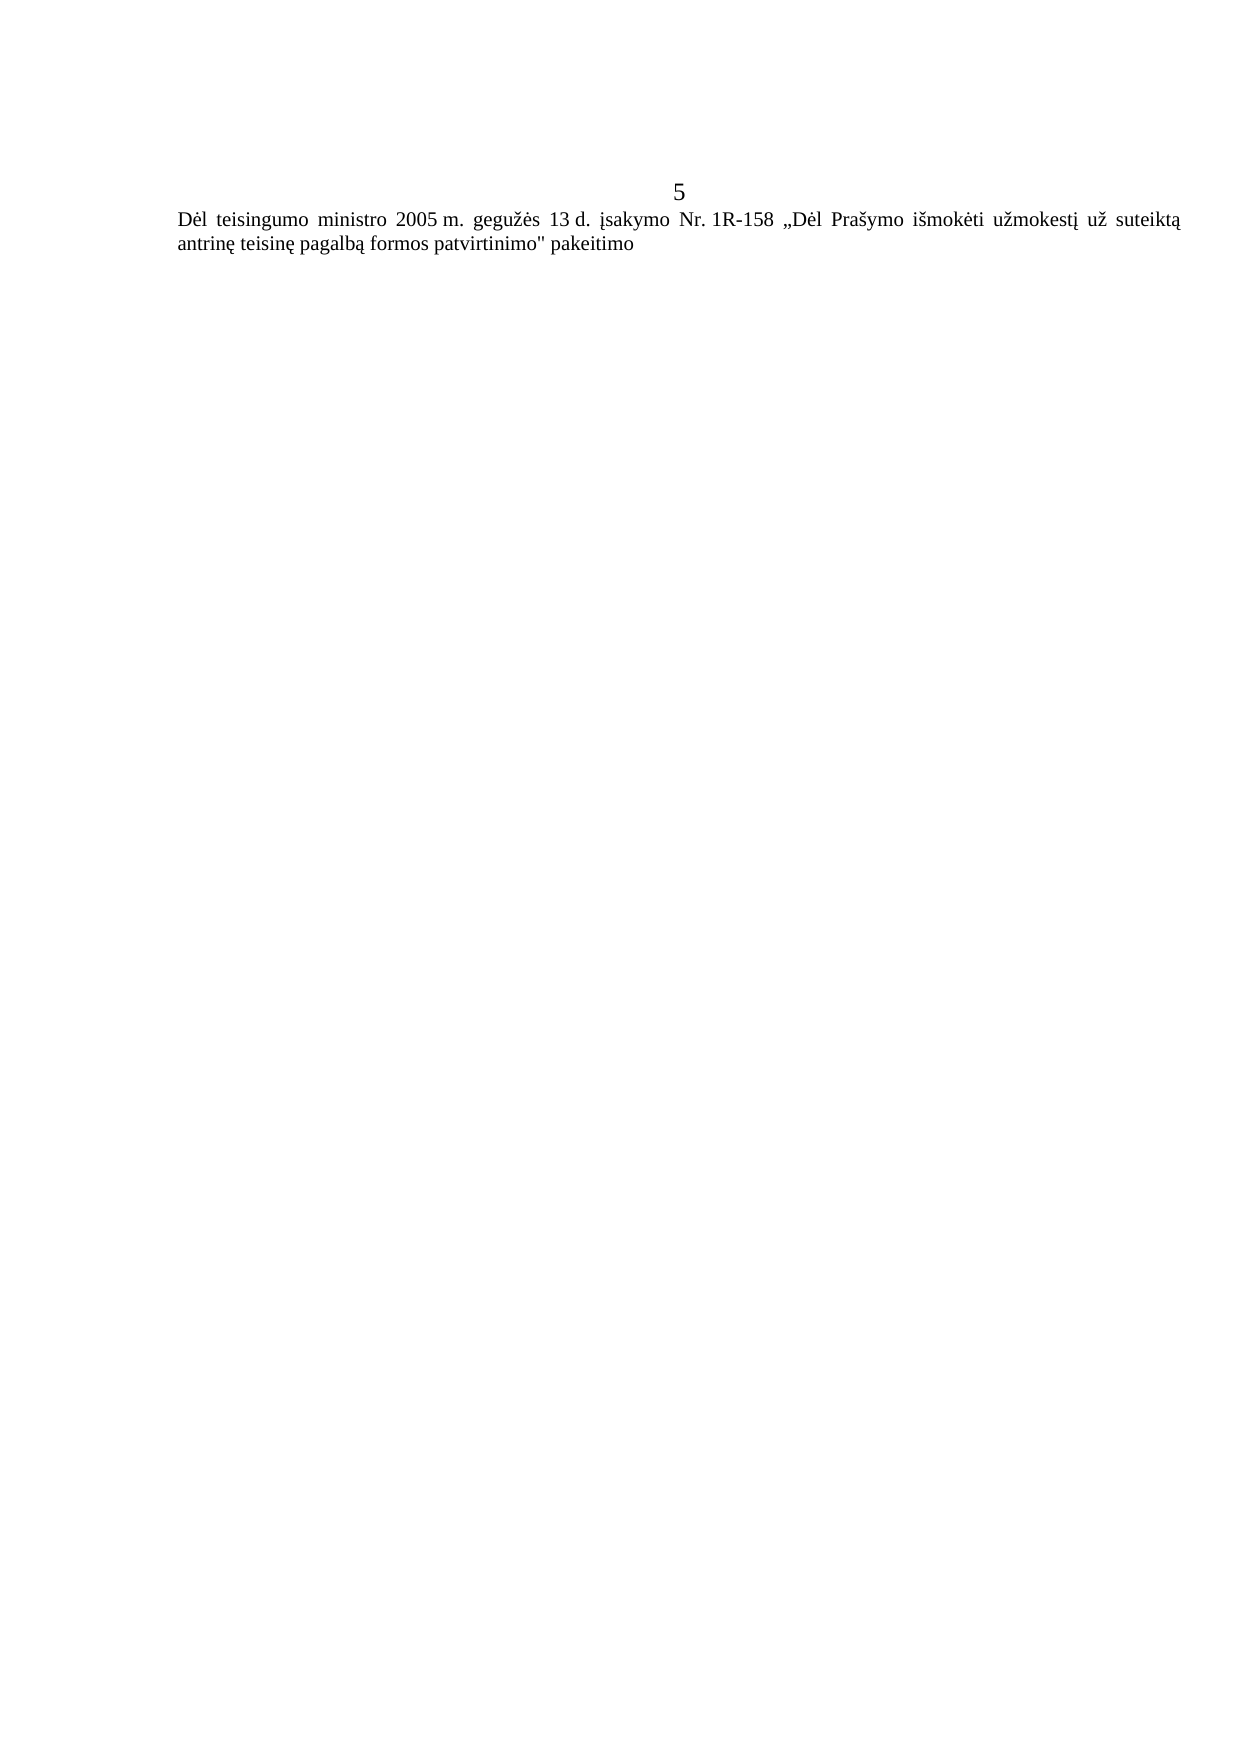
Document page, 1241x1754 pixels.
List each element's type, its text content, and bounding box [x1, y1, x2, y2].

text Dėl teisingumo ministro 2005 m. gegužės 13 d. įsakymo Nr. 1R-158 „Dėl Prašymo išmokėti užmokestį už suteiktą antrinę teisinę pagalbą formos patvirtinimo" pakeitimo [177, 207, 1181, 255]
